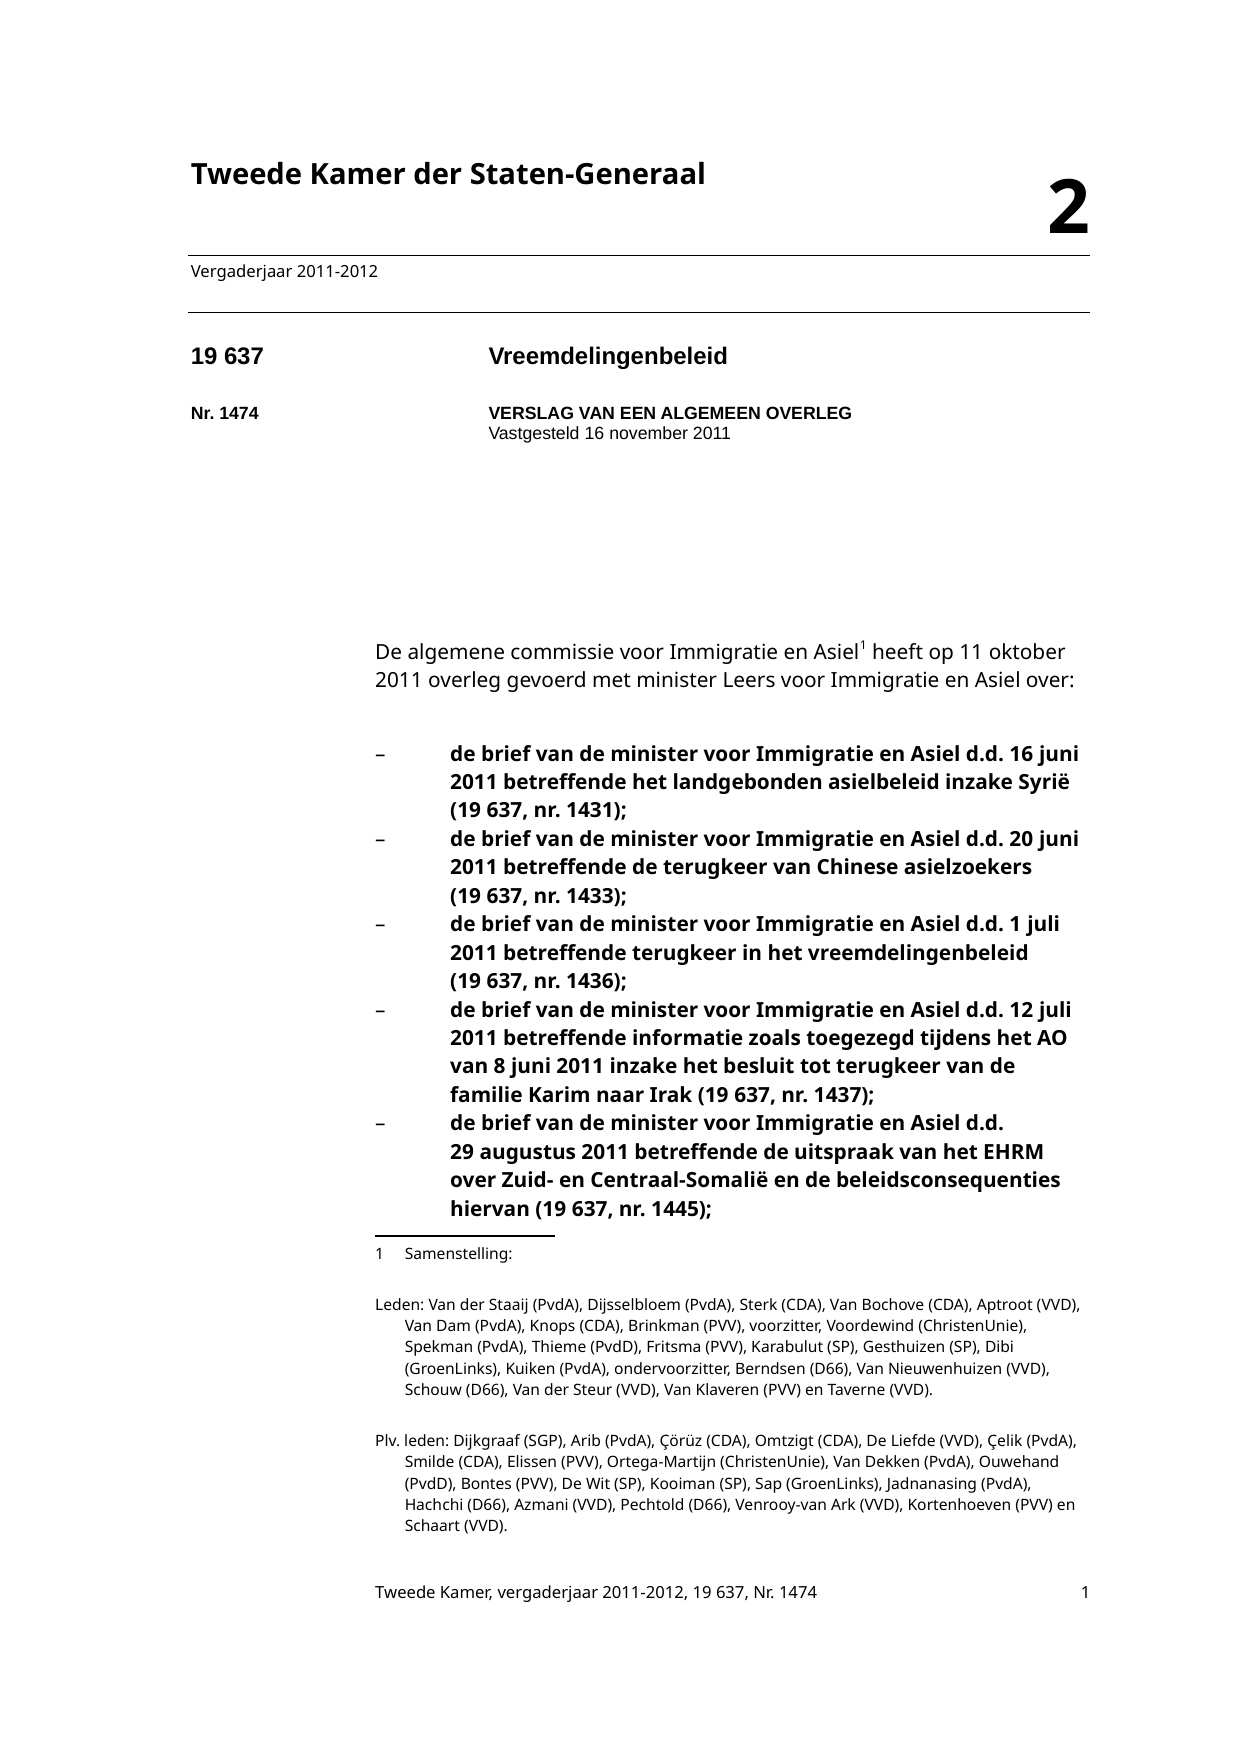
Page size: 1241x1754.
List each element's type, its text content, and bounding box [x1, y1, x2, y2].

list de brief van de minister voor Immigratie en Asiel d.d. 12 juli 2011 betreffende informatie zoals toegezegd tijdens het AO van 8 juni 2011 inzake het besluit tot terugkeer van de familie Karim naar Irak (19 637, nr. 1437); [375, 995, 1090, 1052]
table_cell [188, 313, 485, 339]
list de brief van de minister voor Immigratie en Asiel d.d. 1 juli 2011 betreffende terugkeer in het vreemdelingenbeleid (19 637, nr. 1436); [375, 909, 1090, 995]
table_cell [485, 256, 1090, 312]
table_cell VERSLAG VAN EEN ALGEMEEN OVERLEG Vastgesteld 16 november 2011 [485, 399, 1090, 518]
list de brief van de minister voor Immigratie en Asiel d.d. 16 juni 2011 betreffende het landgebonden asielbeleid inzake Syrië (19 637, nr. 1431); [375, 739, 1090, 824]
text Samenstelling: [375, 1078, 1090, 1106]
table_cell 19 637 [188, 339, 485, 399]
table_cell Nr. 1474 [188, 399, 485, 518]
text Plv. leden: Dijkgraaf (SGP), Arib (PvdA), Çörüz (CDA), Omtzigt (CDA), De Liefde (VVD), Çelik (PvdA), Smilde (CDA), Elissen (PVV), Ortega-Martijn (ChristenUnie), Van Dekken (PvdA), Ouwehand (PvdD), Bontes (PVV), De Wit (SP), Kooiman (SP), Sap (GroenLinks), Jadnanasing (PvdA), Hachchi (D66), Azmani (VVD), Pechtold (D66), Venrooy-van Ark (VVD), Kortenhoeven (PVV) en Schaart (VVD). [375, 1366, 1090, 1536]
text De algemene commissie voor Immigratie en Asiel heeft op 11 oktober 2011 overleg gevoerd met minister Leers voor Immigratie en Asiel over: [375, 637, 1090, 694]
text Leden: Van der Staaij (PvdA), Dijsselbloem (PvdA), Sterk (CDA), Van Bochove (CDA), Aptroot (VVD), Van Dam (PvdA), Knops (CDA), Brinkman (PVV), voorzitter, Voordewind (ChristenUnie), Spekman (PvdA), Thieme (PvdD), Fritsma (PVV), Karabulut (SP), Gesthuizen (SP), Dibi (GroenLinks), Kuiken (PvdA), ondervoorzitter, Berndsen (D66), Van Nieuwenhuizen (VVD), Schouw (D66), Van der Steur (VVD), Van Klaveren (PVV) en Taverne (VVD). [375, 1136, 1090, 1336]
table_header 2 [910, 150, 1090, 255]
table_cell [485, 313, 1090, 339]
table_cell Vreemdelingenbeleid [485, 339, 1090, 399]
table_header Tweede Kamer der Staten-Generaal [188, 150, 909, 255]
list de brief van de minister voor Immigratie en Asiel d.d. 20 juni 2011 betreffende de terugkeer van Chinese asielzoekers (19 637, nr. 1433); [375, 824, 1090, 909]
table_cell Vergaderjaar 2011-2012 [188, 256, 485, 312]
